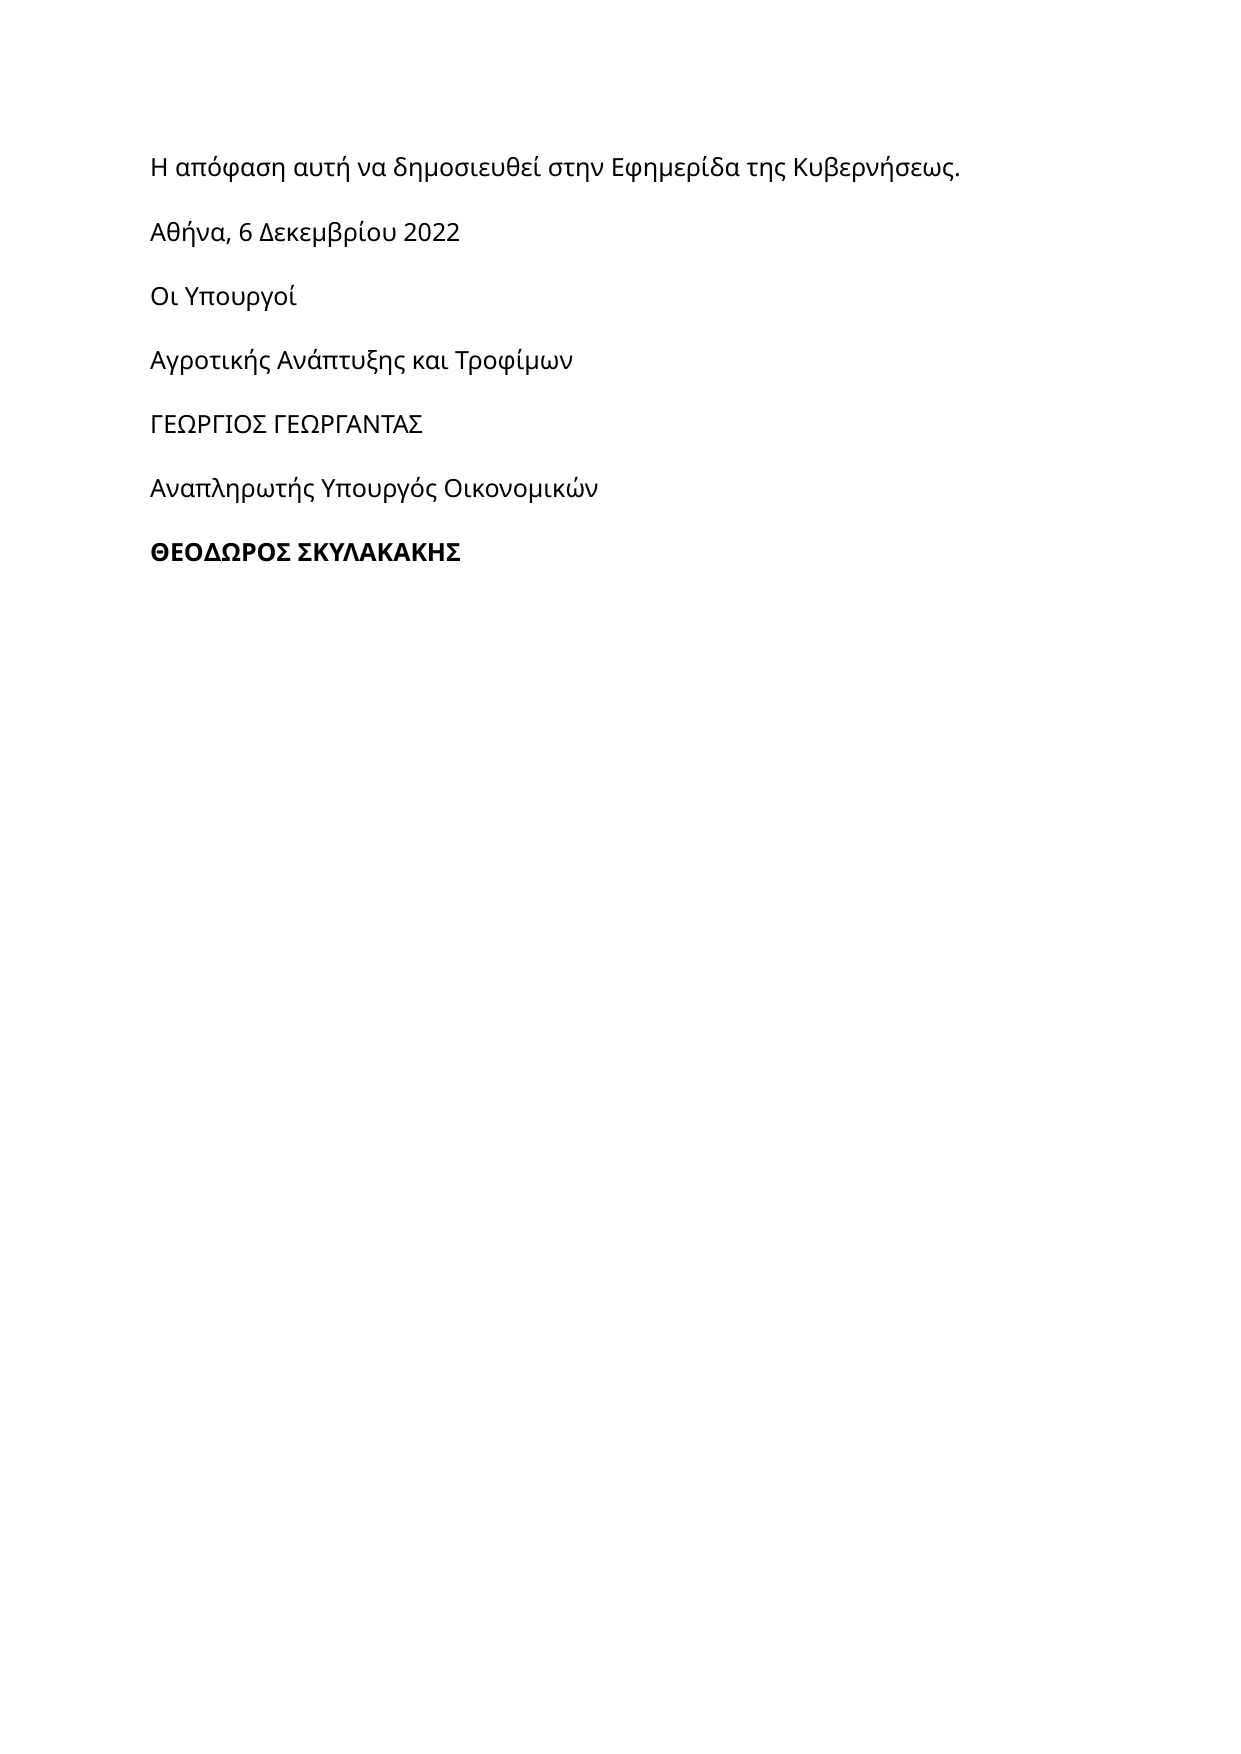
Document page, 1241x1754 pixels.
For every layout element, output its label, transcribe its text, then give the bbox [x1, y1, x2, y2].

text Αγροτικής Ανάπτυξης και Τροφίμων [150, 342, 1090, 377]
text Αθήνα, 6 Δεκεμβρίου 2022 [150, 214, 1090, 248]
text ΓΕΩΡΓΙΟΣ ΓΕΩΡΓΑΝΤΑΣ [150, 407, 1090, 441]
text Αναπληρωτής Υπουργός Οικονομικών [150, 471, 1090, 505]
text ΘΕΟ∆ΩΡΟΣ ΣΚΥΛΑΚΑΚΗΣ [150, 535, 1090, 569]
text Η απόφαση αυτή να δημοσιευθεί στην Εφημερίδα της Κυβερνήσεως. [150, 150, 1090, 184]
text Οι Υπουργοί [150, 278, 1090, 312]
